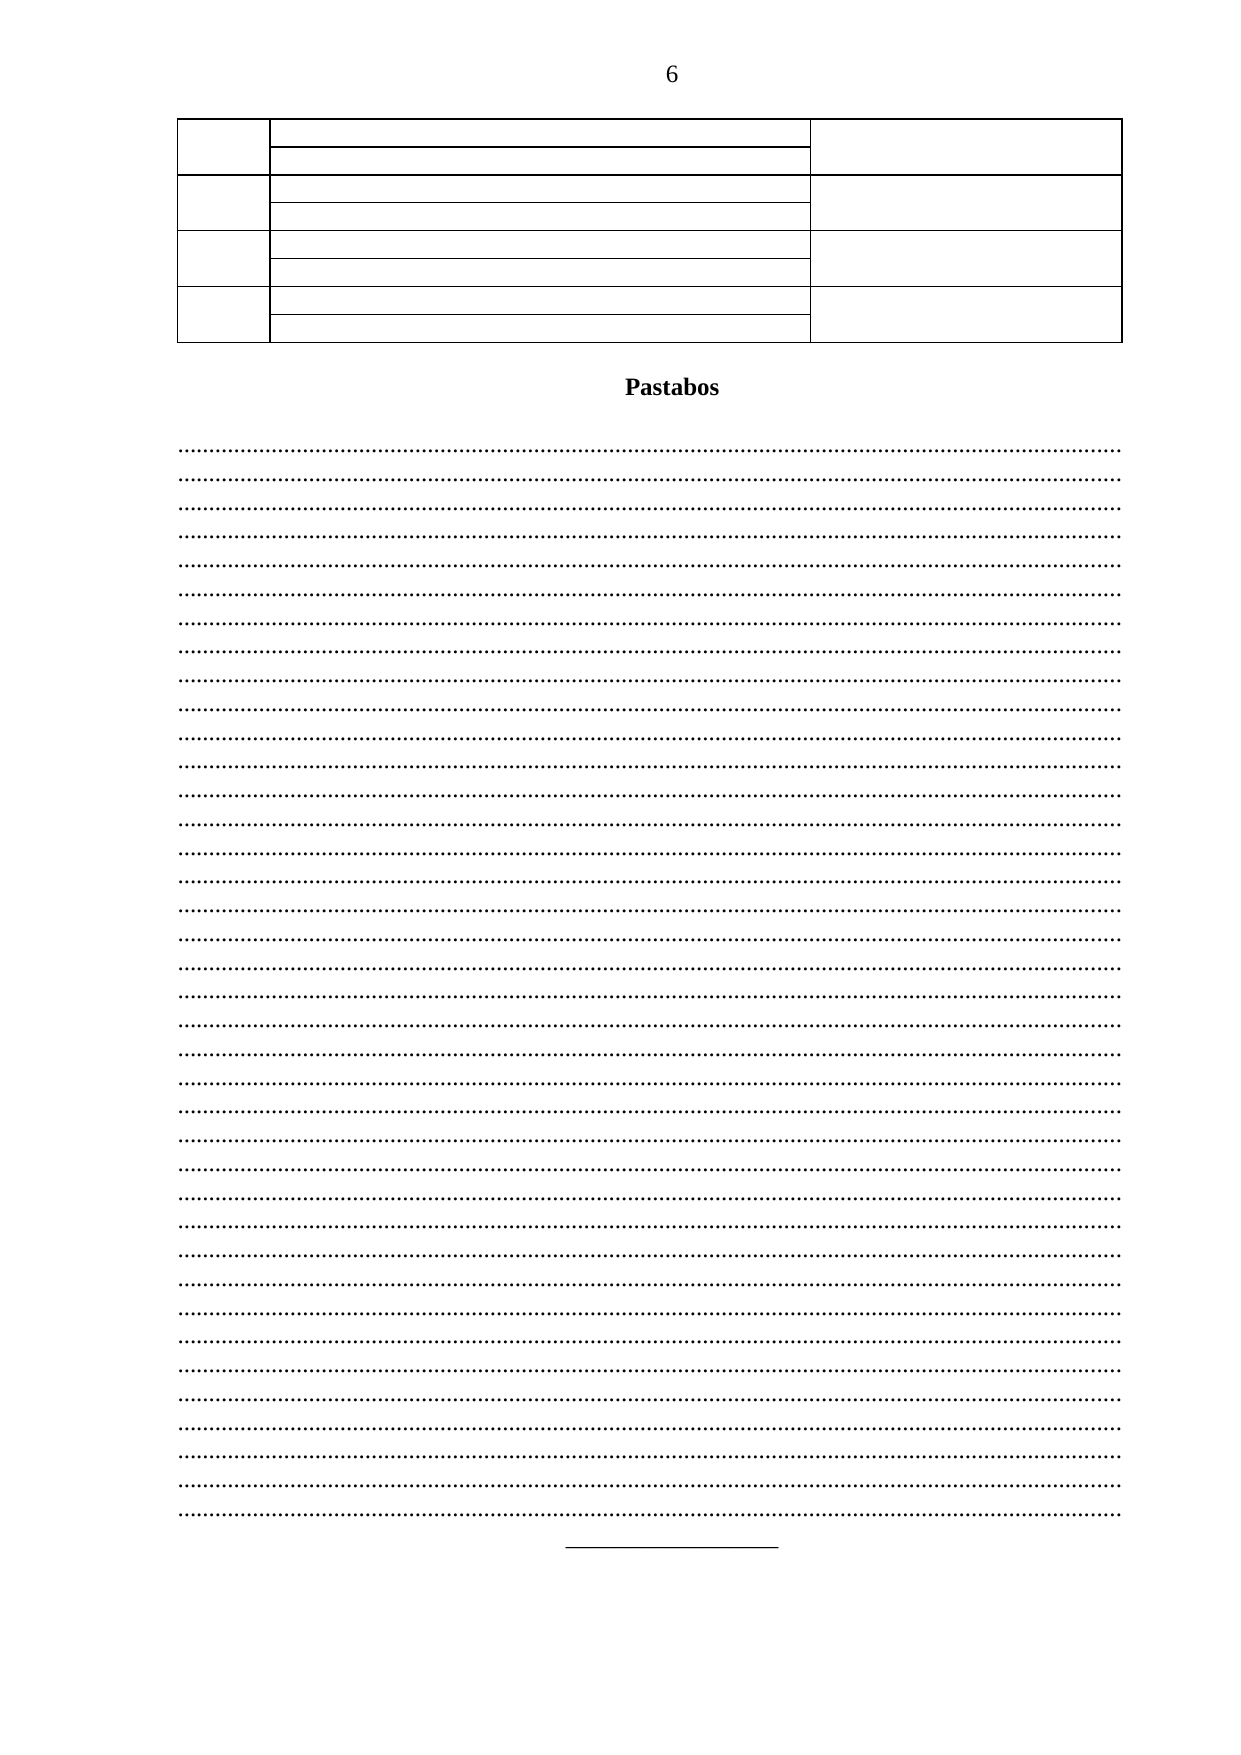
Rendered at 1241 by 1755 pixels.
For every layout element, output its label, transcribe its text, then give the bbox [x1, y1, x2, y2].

table_cell [178, 231, 269, 286]
text ... [177, 1033, 1167, 1062]
table_cell [271, 203, 810, 230]
text ... [177, 746, 1167, 774]
table_cell [811, 120, 1121, 174]
table_cell [811, 231, 1121, 286]
text ... [177, 688, 1167, 717]
text ... [177, 1062, 1167, 1091]
text ... [177, 544, 1167, 573]
text ... [177, 659, 1167, 688]
text ... [177, 1004, 1167, 1033]
table_cell [271, 176, 810, 202]
text ... [177, 1119, 1167, 1148]
text ... [177, 1292, 1167, 1321]
text ... [177, 861, 1167, 889]
text ... [177, 1091, 1167, 1119]
table_cell [271, 259, 810, 286]
text ... [177, 717, 1167, 746]
text ... [177, 774, 1167, 803]
table_cell [271, 231, 810, 258]
text ... [177, 1263, 1167, 1292]
text ... [177, 631, 1167, 659]
text ... [177, 947, 1167, 976]
text ... [177, 918, 1167, 947]
text ... [177, 1349, 1167, 1378]
text ... [177, 1148, 1167, 1177]
text ... [177, 429, 1167, 458]
text ... [177, 1321, 1167, 1349]
table_cell [271, 120, 810, 146]
table_cell [811, 287, 1121, 341]
text ... [177, 1206, 1167, 1234]
text _________________ [177, 1522, 1167, 1551]
text ... [177, 602, 1167, 631]
text ... [177, 803, 1167, 832]
text ... [177, 1234, 1167, 1263]
text ... [177, 1378, 1167, 1407]
text ... [177, 458, 1167, 487]
text ... [177, 487, 1167, 516]
text ... [177, 976, 1167, 1004]
text ... [177, 1407, 1167, 1436]
text ... [177, 1493, 1167, 1522]
table_cell [178, 120, 269, 174]
text ... [177, 889, 1167, 918]
text ... [177, 1177, 1167, 1206]
table_cell [178, 176, 269, 230]
table_cell [271, 315, 810, 341]
table_cell [178, 287, 269, 341]
text ... [177, 573, 1167, 602]
text ... [177, 1436, 1167, 1464]
table_cell [271, 148, 810, 174]
text ... [177, 1464, 1167, 1493]
text ... [177, 832, 1167, 861]
table_cell [271, 287, 810, 313]
text Pastabos [177, 372, 1167, 401]
text ... [177, 516, 1167, 544]
table_cell [811, 176, 1121, 230]
